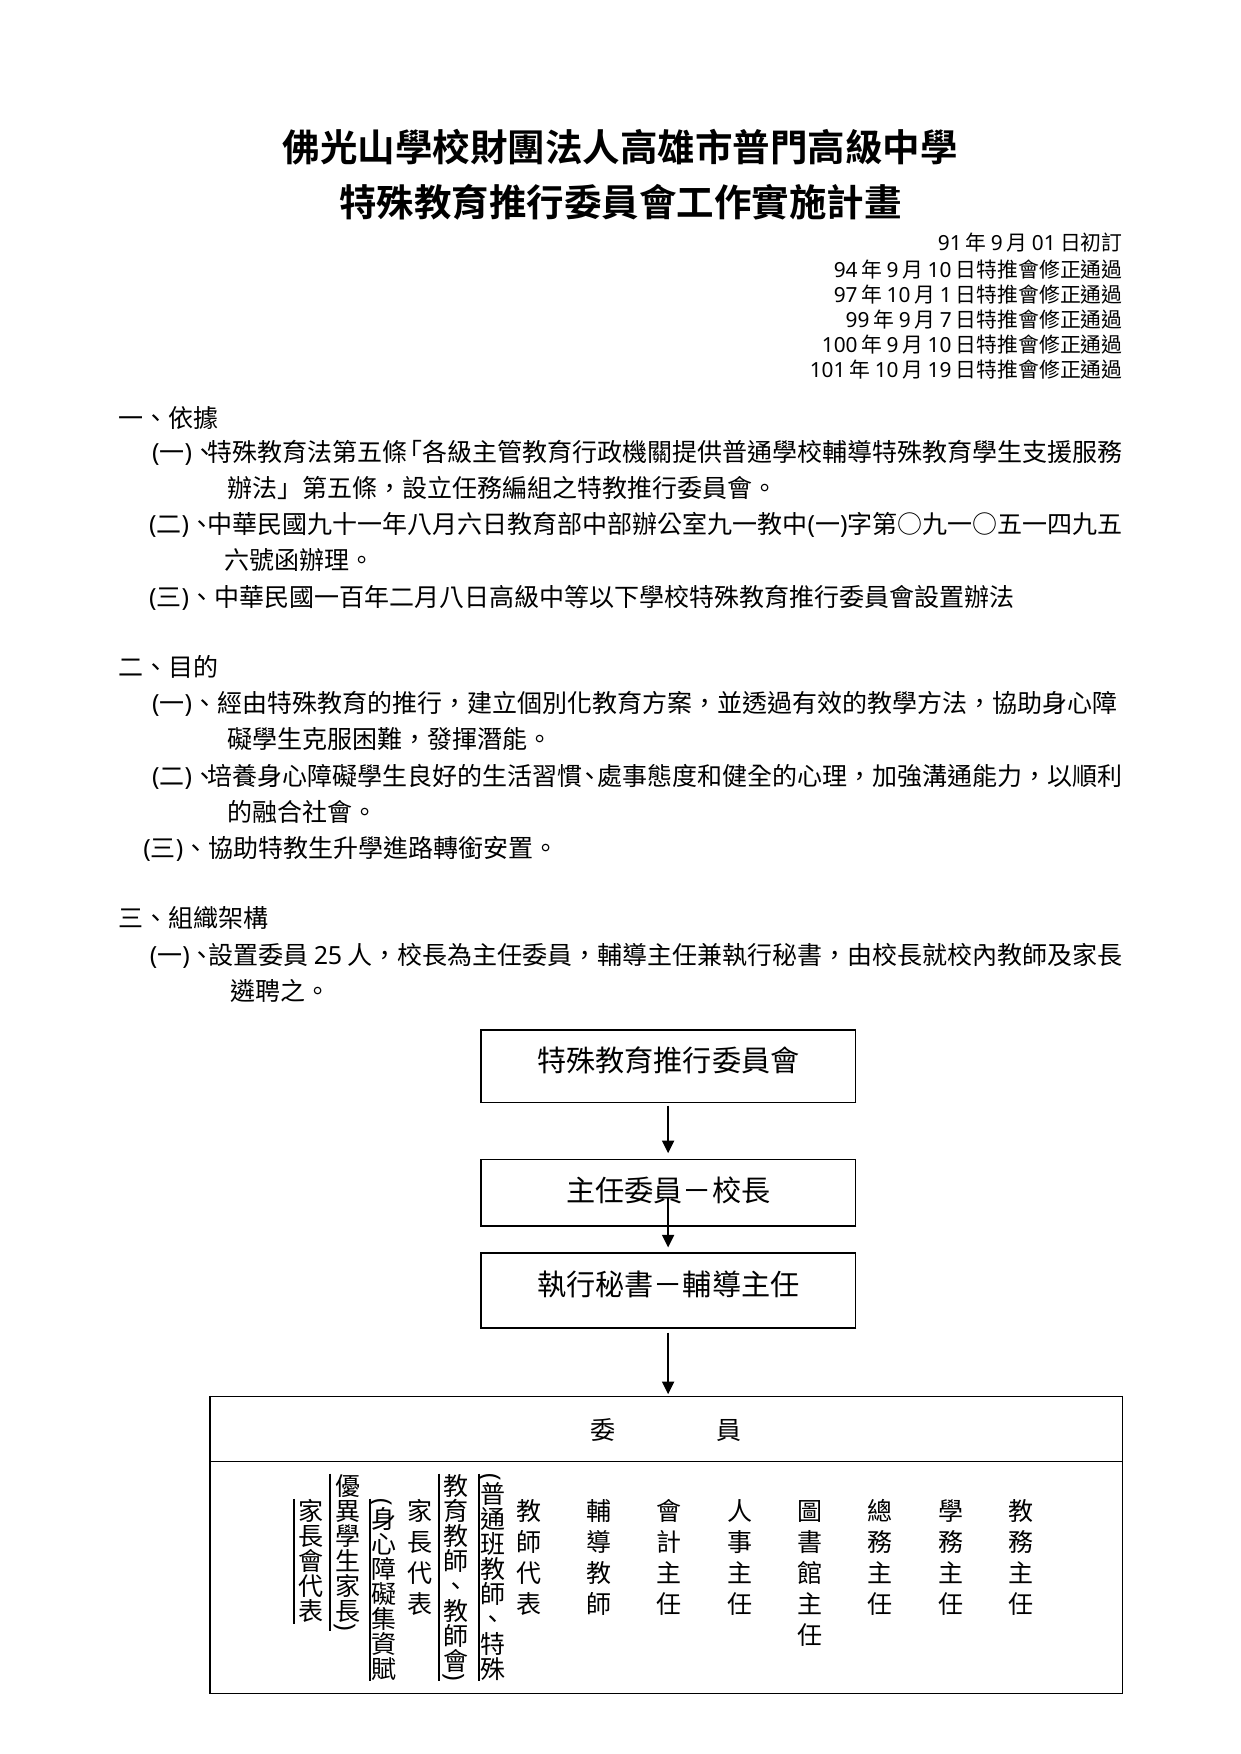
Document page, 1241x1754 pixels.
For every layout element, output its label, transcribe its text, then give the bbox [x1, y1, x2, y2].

text 99年9月7日特推會修正通過 [118, 307, 1122, 332]
text 97年10月1日特推會修正通過 [118, 282, 1122, 307]
text 二、目的 [118, 647, 1122, 683]
text 三、組織架構 [118, 899, 1122, 935]
text 特殊教育推行委員會 [496, 1038, 840, 1080]
text 101年10月19日特推會修正通過 [118, 357, 1122, 382]
text 主任委員－校長 [496, 1168, 840, 1210]
text 91年9月01日初訂 [131, 227, 1122, 257]
text (三)、中華民國一百年二月八日高級中等以下學校特殊教育推行委員會設置辦法 [149, 577, 1122, 613]
text 94年9月10日特推會修正通過 [131, 257, 1122, 282]
text (一)、特殊教育法第五條「各級主管教育行政機關提供普通學校輔導特殊教育學生支援服務辦法」第五條，設立任務編組之特教推行委員會。 [152, 432, 1122, 504]
text (三)、協助特教生升學進路轉銜安置。 [118, 828, 1122, 865]
text 佛光山學校財團法人高雄市普門高級中學 [118, 118, 1122, 172]
text 特殊教育推行委員會工作實施計畫 [118, 172, 1122, 227]
text (一)、經由特殊教育的推行，建立個別化教育方案，並透過有效的教學方法，協助身心障礙學生克服困難，發揮潛能。 [152, 683, 1122, 756]
text (一)、設置委員25人，校長為主任委員，輔導主任兼執行秘書，由校長就校內教師及家長遴聘之。 [118, 935, 1122, 1008]
text (二)、培養身心障礙學生良好的生活習慣、處事態度和健全的心理，加強溝通能力，以順利的融合社會。 [152, 756, 1122, 828]
text 執行秘書－輔導主任 [496, 1261, 840, 1303]
table_cell 教 務 主 任 學 務 主 任 總 務 主 任 圖 書 館 主 任 人 事 主 任 會 計 主 任 輔 導 教 師 教 師 代 表 (普通班教師、特殊教育教師、教師會) 家 長 代 表 (身心障礙集資賦優異學生家長) 家長會代表 [211, 1462, 1122, 1693]
text 100年9月10日特推會修正通過 [118, 332, 1122, 357]
text (二)、中華民國九十一年八月六日教育部中部辦公室九一教中(一)字第○九一○五一四九五六號函辦理。 [149, 504, 1122, 577]
table_header 委 員 [211, 1397, 1122, 1461]
text 一、依據 [118, 407, 1122, 432]
